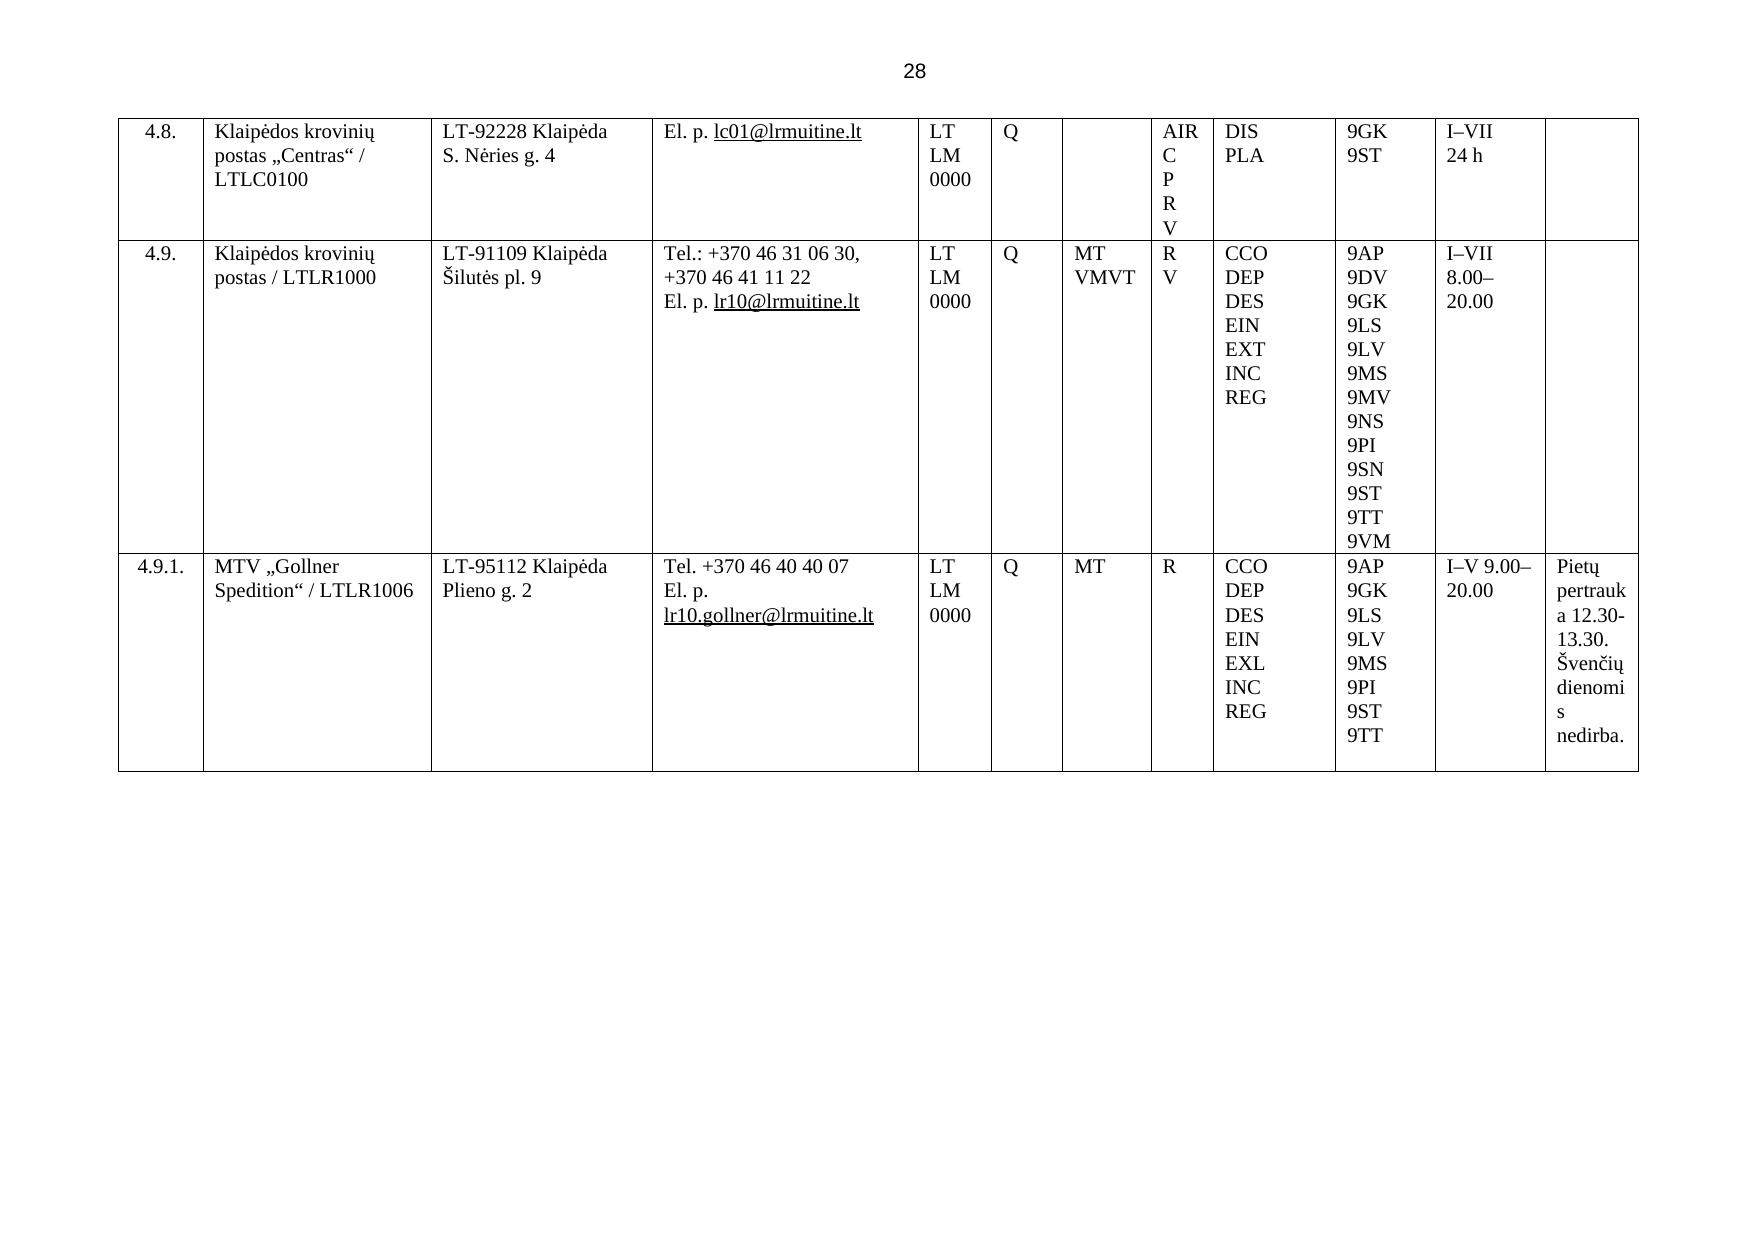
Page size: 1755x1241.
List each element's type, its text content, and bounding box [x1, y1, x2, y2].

table_cell 9GK 9ST [1336, 119, 1435, 239]
table_cell Klaipėdos krovinių postas / LTLR1000 [204, 241, 431, 553]
table_cell LT-95112 Klaipėda Plieno g. 2 [432, 554, 652, 771]
table_cell AIR C P R V [1152, 119, 1213, 239]
table_cell Q [992, 119, 1062, 239]
table_cell MT [1063, 554, 1151, 771]
table_cell LT-92228 Klaipėda S. Nėries g. 4 [432, 119, 652, 239]
table_cell Q [992, 241, 1062, 553]
table_cell Tel.: +370 46 31 06 30, +370 46 41 11 22 El. p. lr10@lrmuitine.lt [653, 241, 918, 553]
table_cell 4.8. [119, 119, 203, 239]
table_cell CCO DEP DES EIN EXT INC REG [1214, 241, 1335, 553]
table_cell 4.9. [119, 241, 203, 553]
table_cell 4.9.1. [119, 554, 203, 771]
table_cell 9AP 9GK 9LS 9LV 9MS 9PI 9ST 9TT [1336, 554, 1435, 771]
table_cell [1546, 119, 1638, 239]
table_cell LT LM 0000 [919, 241, 991, 553]
table_cell LT-91109 Klaipėda Šilutės pl. 9 [432, 241, 652, 553]
table_cell I–V 9.00–20.00 [1436, 554, 1545, 771]
table_cell CCO DEP DES EIN EXL INC REG [1214, 554, 1335, 771]
table_cell Tel. +370 46 40 40 07 El. p. lr10.gollner@lrmuitine.lt [653, 554, 918, 771]
table_cell El. p. lc01@lrmuitine.lt [653, 119, 918, 239]
table_cell DIS PLA [1214, 119, 1335, 239]
table_cell 9AP 9DV 9GK 9LS 9LV 9MS 9MV 9NS 9PI 9SN 9ST 9TT 9VM [1336, 241, 1435, 553]
table_cell LT LM 0000 [919, 119, 991, 239]
table_cell [1063, 119, 1151, 239]
table_cell Pietų pertrauka 12.30-13.30. Švenčių dienomis nedirba. [1546, 554, 1638, 771]
table_cell LT LM 0000 [919, 554, 991, 771]
table_cell I–VII 24 h [1436, 119, 1545, 239]
table_cell Q [992, 554, 1062, 771]
table_cell I–VII 8.00–20.00 [1436, 241, 1545, 553]
table_cell Klaipėdos krovinių postas „Centras“ / LTLC0100 [204, 119, 431, 239]
table_cell MTV „Gollner Spedition“ / LTLR1006 [204, 554, 431, 771]
table_cell R V [1152, 241, 1213, 553]
table_cell R [1152, 554, 1213, 771]
table_cell [1546, 241, 1638, 553]
table_cell MT VMVT [1063, 241, 1151, 553]
